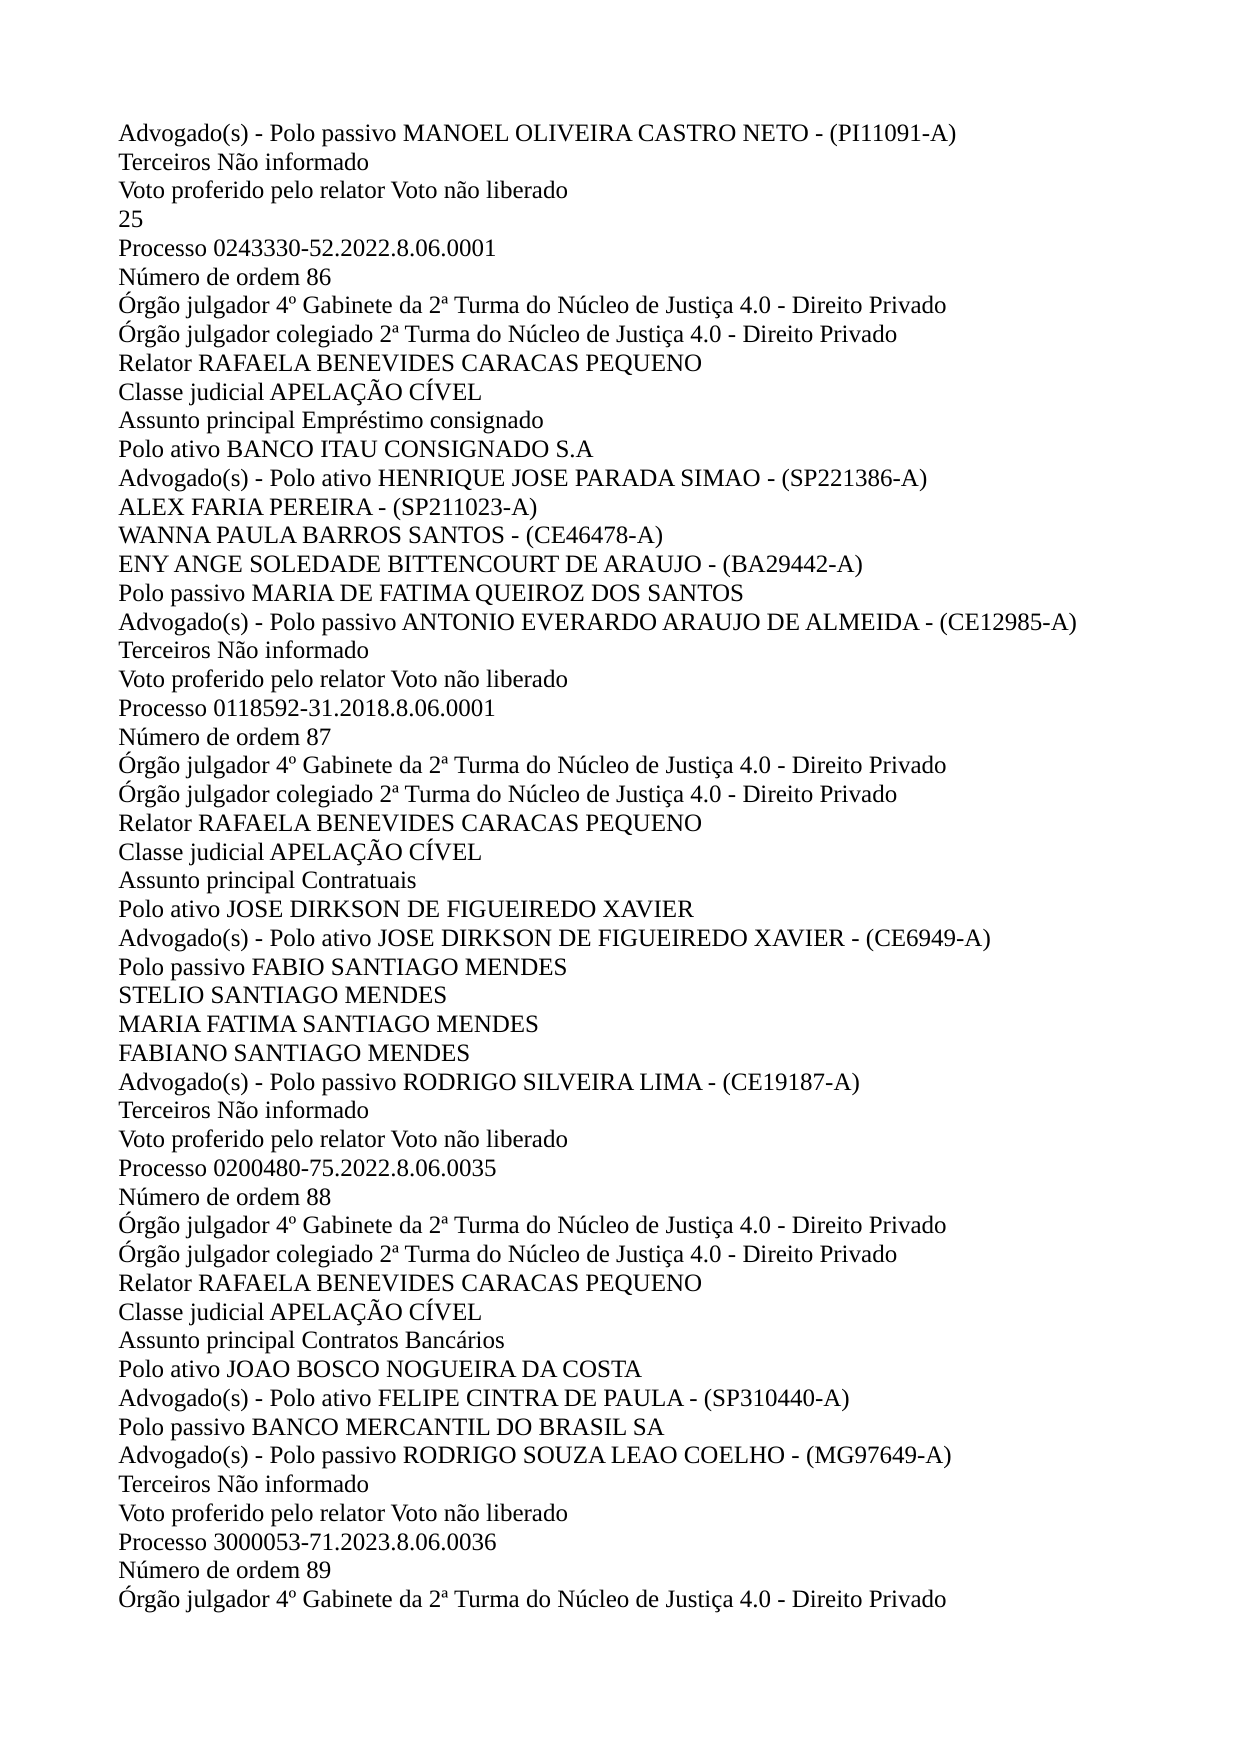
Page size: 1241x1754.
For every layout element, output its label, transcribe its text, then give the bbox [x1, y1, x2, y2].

text Número de ordem 87 [118, 722, 1122, 751]
text Terceiros Não informado [118, 1096, 1122, 1124]
text Advogado(s) - Polo ativo HENRIQUE JOSE PARADA SIMAO - (SP221386-A) [118, 463, 1122, 492]
text Voto proferido pelo relator Voto não liberado [118, 664, 1122, 693]
text ALEX FARIA PEREIRA - (SP211023-A) [118, 492, 1122, 521]
text Órgão julgador 4º Gabinete da 2ª Turma do Núcleo de Justiça 4.0 - Direito Privado [118, 291, 1122, 319]
text Relator RAFAELA BENEVIDES CARACAS PEQUENO [118, 808, 1122, 837]
text Órgão julgador colegiado 2ª Turma do Núcleo de Justiça 4.0 - Direito Privado [118, 319, 1122, 348]
text Polo passivo BANCO MERCANTIL DO BRASIL SA [118, 1412, 1122, 1441]
text Polo ativo JOAO BOSCO NOGUEIRA DA COSTA [118, 1354, 1122, 1383]
text Órgão julgador 4º Gabinete da 2ª Turma do Núcleo de Justiça 4.0 - Direito Privado [118, 1584, 1122, 1613]
text Órgão julgador 4º Gabinete da 2ª Turma do Núcleo de Justiça 4.0 - Direito Privado [118, 751, 1122, 779]
text Processo 0118592-31.2018.8.06.0001 [118, 693, 1122, 722]
text MARIA FATIMA SANTIAGO MENDES [118, 1009, 1122, 1038]
text Número de ordem 86 [118, 262, 1122, 291]
text Polo ativo BANCO ITAU CONSIGNADO S.A [118, 434, 1122, 463]
text Terceiros Não informado [118, 636, 1122, 664]
text Classe judicial APELAÇÃO CÍVEL [118, 377, 1122, 406]
text 25 [118, 204, 1122, 233]
text Relator RAFAELA BENEVIDES CARACAS PEQUENO [118, 1268, 1122, 1297]
text Processo 0243330-52.2022.8.06.0001 [118, 233, 1122, 262]
text WANNA PAULA BARROS SANTOS - (CE46478-A) [118, 521, 1122, 549]
text Polo passivo MARIA DE FATIMA QUEIROZ DOS SANTOS [118, 578, 1122, 607]
text FABIANO SANTIAGO MENDES [118, 1038, 1122, 1067]
text Órgão julgador colegiado 2ª Turma do Núcleo de Justiça 4.0 - Direito Privado [118, 1239, 1122, 1268]
text Assunto principal Empréstimo consignado [118, 406, 1122, 434]
text ENY ANGE SOLEDADE BITTENCOURT DE ARAUJO - (BA29442-A) [118, 549, 1122, 578]
text Advogado(s) - Polo ativo FELIPE CINTRA DE PAULA - (SP310440-A) [118, 1383, 1122, 1412]
text Advogado(s) - Polo passivo MANOEL OLIVEIRA CASTRO NETO - (PI11091-A) [118, 118, 1122, 147]
text Advogado(s) - Polo passivo RODRIGO SILVEIRA LIMA - (CE19187-A) [118, 1067, 1122, 1096]
text Polo ativo JOSE DIRKSON DE FIGUEIREDO XAVIER [118, 894, 1122, 923]
text Voto proferido pelo relator Voto não liberado [118, 176, 1122, 204]
text Número de ordem 88 [118, 1182, 1122, 1211]
text Processo 3000053-71.2023.8.06.0036 [118, 1527, 1122, 1556]
text STELIO SANTIAGO MENDES [118, 981, 1122, 1009]
text Advogado(s) - Polo ativo JOSE DIRKSON DE FIGUEIREDO XAVIER - (CE6949-A) [118, 923, 1122, 952]
text Terceiros Não informado [118, 147, 1122, 176]
text Voto proferido pelo relator Voto não liberado [118, 1498, 1122, 1527]
text Relator RAFAELA BENEVIDES CARACAS PEQUENO [118, 348, 1122, 377]
text Terceiros Não informado [118, 1469, 1122, 1498]
text Número de ordem 89 [118, 1556, 1122, 1584]
text Assunto principal Contratuais [118, 866, 1122, 894]
text Advogado(s) - Polo passivo ANTONIO EVERARDO ARAUJO DE ALMEIDA - (CE12985-A) [118, 607, 1122, 636]
text Voto proferido pelo relator Voto não liberado [118, 1124, 1122, 1153]
text Processo 0200480-75.2022.8.06.0035 [118, 1153, 1122, 1182]
text Classe judicial APELAÇÃO CÍVEL [118, 837, 1122, 866]
text Classe judicial APELAÇÃO CÍVEL [118, 1297, 1122, 1326]
text Assunto principal Contratos Bancários [118, 1326, 1122, 1354]
text Órgão julgador colegiado 2ª Turma do Núcleo de Justiça 4.0 - Direito Privado [118, 779, 1122, 808]
text Advogado(s) - Polo passivo RODRIGO SOUZA LEAO COELHO - (MG97649-A) [118, 1441, 1122, 1469]
text Polo passivo FABIO SANTIAGO MENDES [118, 952, 1122, 981]
text Órgão julgador 4º Gabinete da 2ª Turma do Núcleo de Justiça 4.0 - Direito Privado [118, 1211, 1122, 1239]
